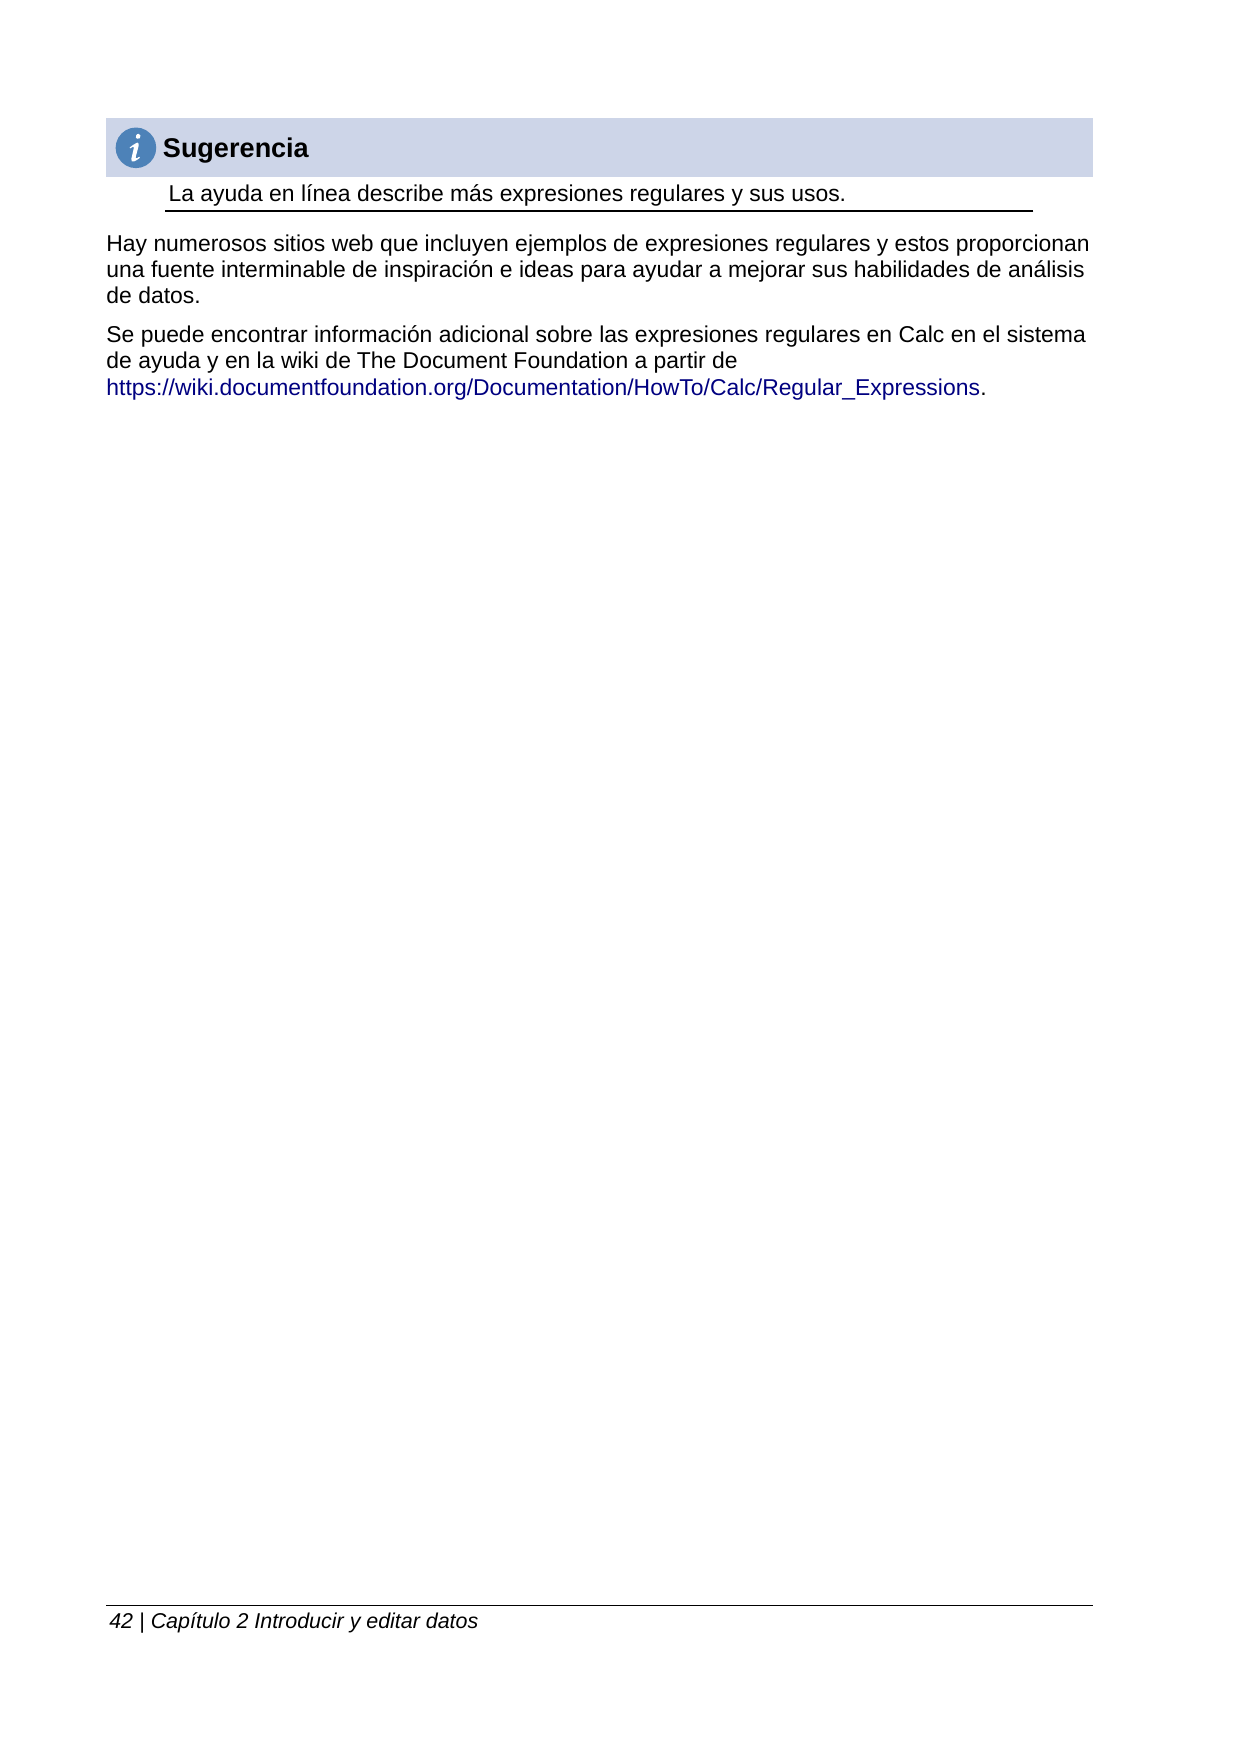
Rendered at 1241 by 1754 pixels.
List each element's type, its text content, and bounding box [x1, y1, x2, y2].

subtitle Sugerencia [106, 118, 1093, 177]
text Se puede encontrar información adicional sobre las expresiones regulares en Calc en el sistema de ayuda y en la wiki de The Document Foundation a partir de https://wiki.documentfoundation.org/Documentation/HowTo/Calc/Regular_Expressions. [106, 321, 1093, 400]
text La ayuda en línea describe más expresiones regulares y sus usos. [165, 177, 1033, 210]
text Hay numerosos sitios web que incluyen ejemplos de expresiones regulares y estos proporcionan una fuente interminable de inspiración e ideas para ayudar a mejorar sus habilidades de análisis de datos. [106, 229, 1093, 309]
